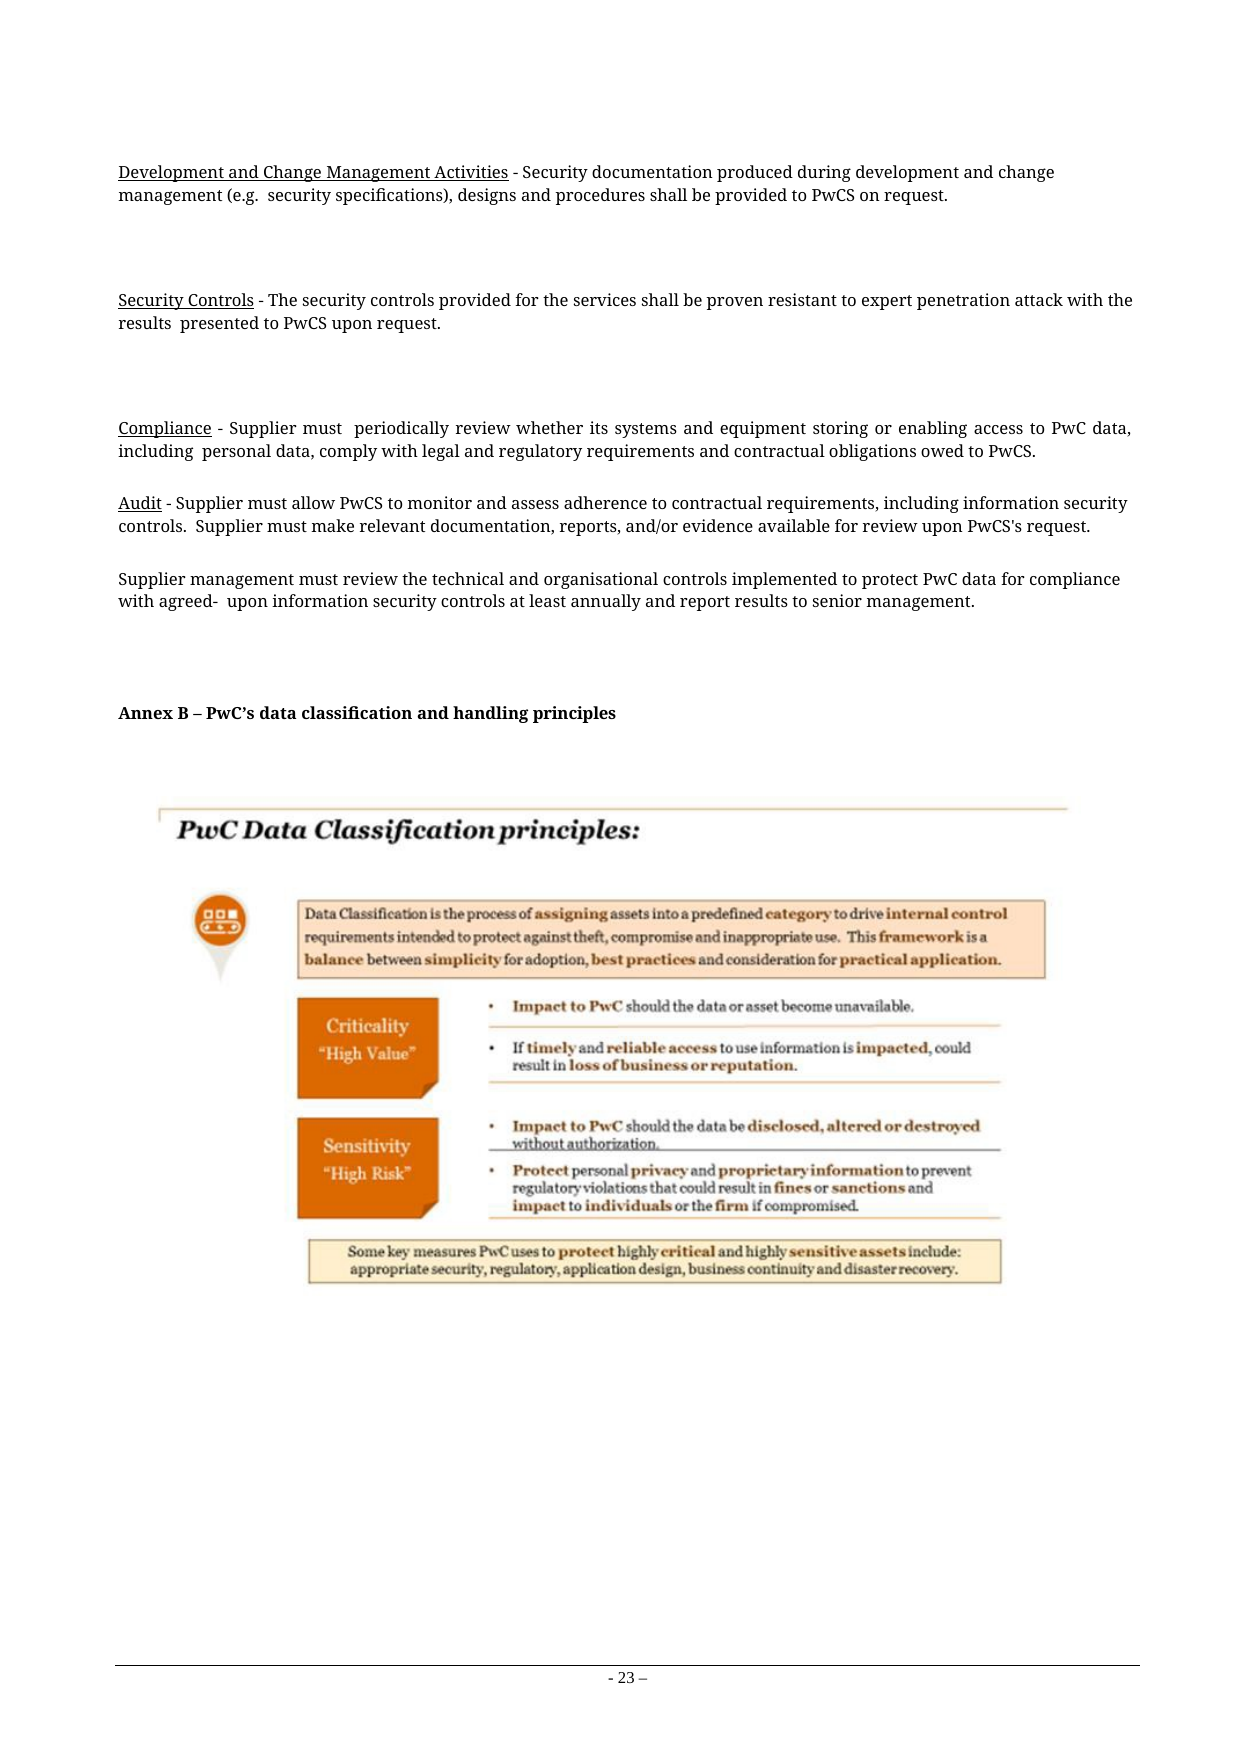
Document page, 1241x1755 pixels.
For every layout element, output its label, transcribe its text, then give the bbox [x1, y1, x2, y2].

text Supplier management must review the technical and organisational controls implemented to protect PwC data for compliance with agreed- upon information security controls at least annually and report results to senior management. [118, 567, 1159, 613]
text Audit - Supplier must allow PwCS to monitor and assess adherence to contractual requirements, including information security controls. Supplier must make relevant documentation, reports, and/or evidence available for review upon PwCS's request. [118, 492, 1159, 537]
text Development and Change Management Activities - Security documentation produced during development and change management (e.g. security specifications), designs and procedures shall be provided to PwCS on request. [118, 161, 1159, 206]
text Compliance - Supplier must periodically review whether its systems and equipment storing or enabling access to PwC data, including personal data, comply with legal and regulatory requirements and contractual obligations owed to PwCS. [118, 416, 1159, 462]
text Security Controls - The security controls provided for the services shall be proven resistant to expert penetration attack with the results presented to PwCS upon request. [118, 288, 1159, 334]
subtitle Annex B – PwC’s data classification and handling principles [118, 701, 1159, 724]
